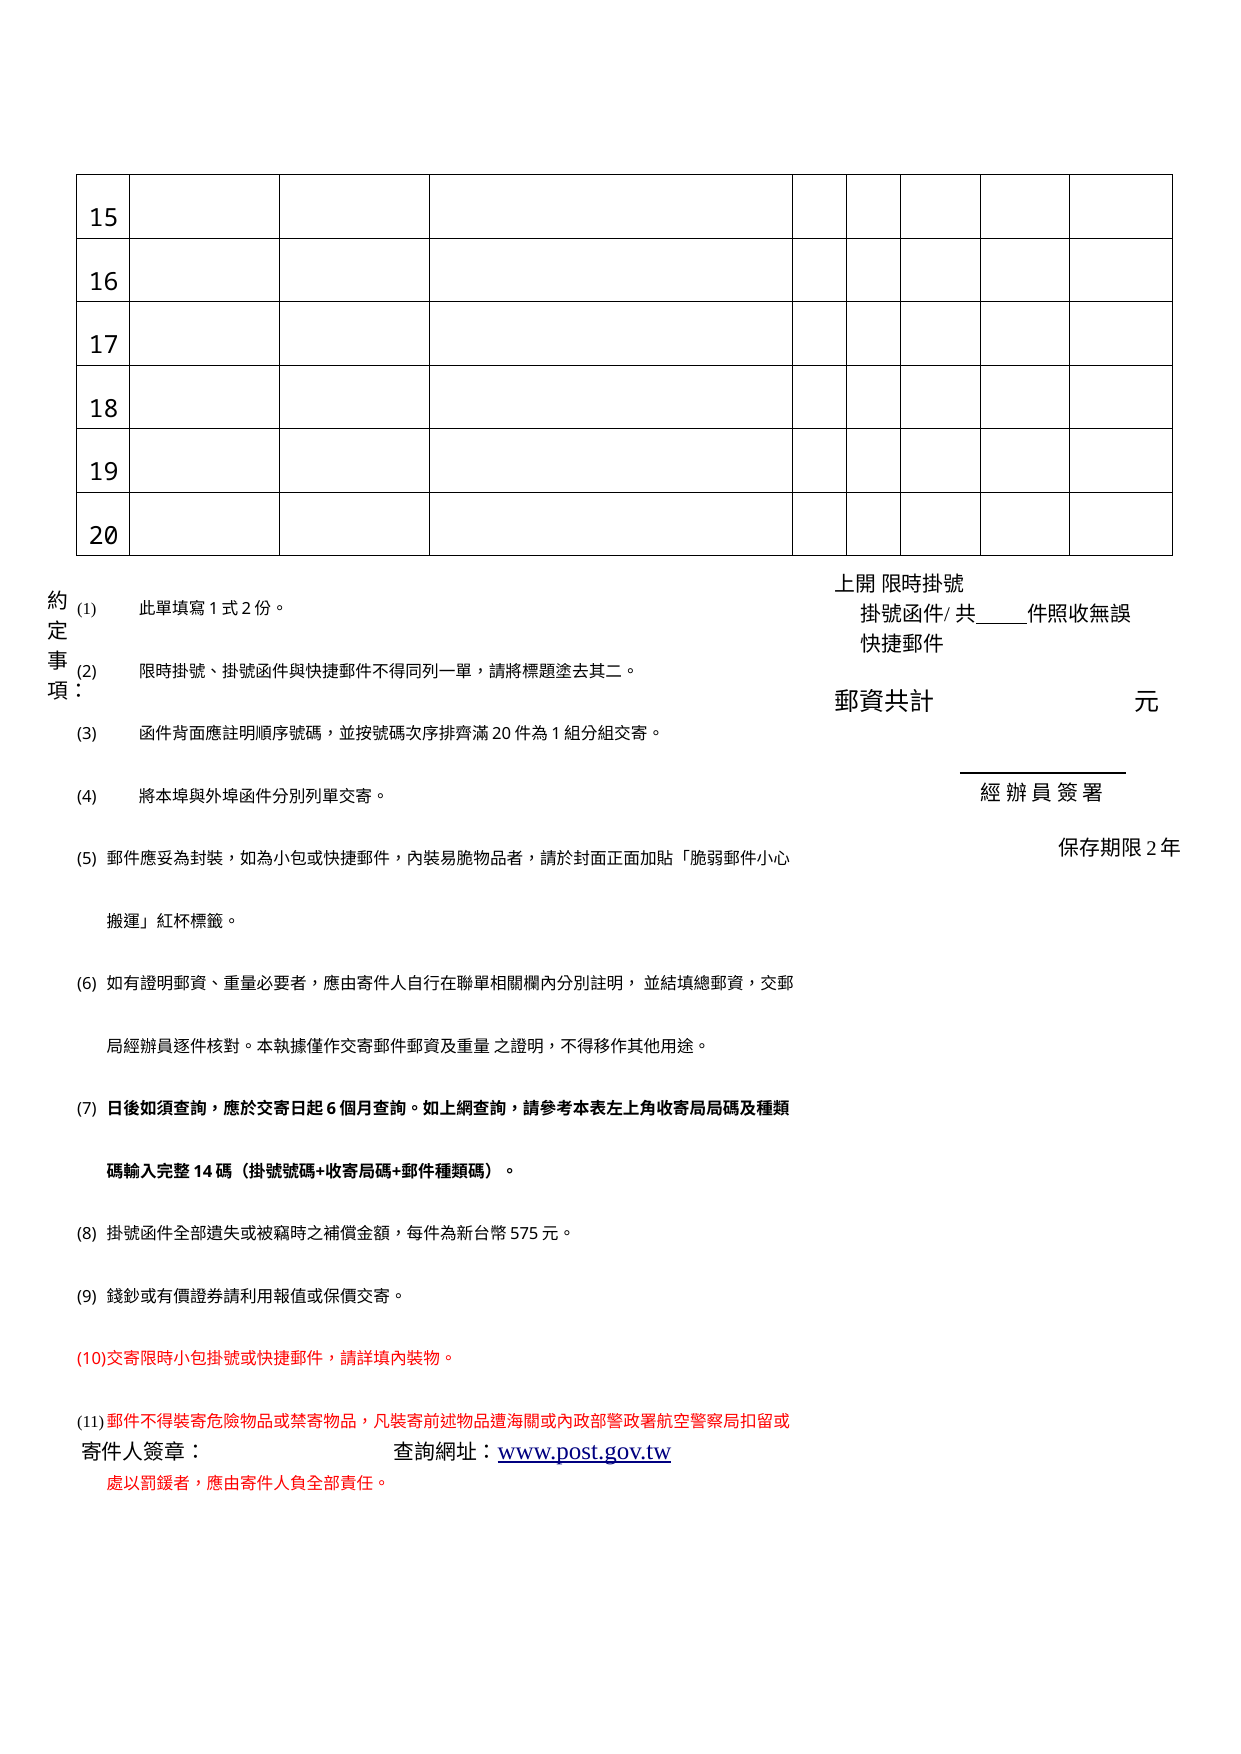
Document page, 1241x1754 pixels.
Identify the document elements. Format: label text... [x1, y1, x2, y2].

table_cell [793, 239, 846, 301]
table_cell [430, 429, 792, 492]
list 上開 限時掛號 [834, 567, 1181, 597]
list [834, 861, 1181, 949]
list 掛號函件/ 共 件照收無誤 [834, 597, 1181, 627]
list 錢鈔或有價證券請利用報值或保價交寄。 [77, 1253, 797, 1316]
table_cell [981, 302, 1069, 365]
table_cell [280, 302, 429, 365]
table_cell [430, 366, 792, 428]
table_cell [280, 175, 429, 238]
table_cell [430, 493, 792, 555]
table_cell [130, 175, 279, 238]
table_cell [847, 302, 900, 365]
table_cell [430, 302, 792, 365]
table_cell [1070, 239, 1172, 301]
list 日後如須查詢，應於交寄日起6個月查詢。如上網查詢，請參考本表左上角收寄局局碼及種類碼輸入完整14碼（掛號號碼+收寄局碼+郵件種類碼）。 [77, 1066, 797, 1191]
list 掛號函件全部遺失或被竊時之補償金額，每件為新台幣575元。 [77, 1191, 797, 1253]
list [834, 807, 1181, 831]
table_cell [793, 493, 846, 555]
table_cell [901, 175, 980, 238]
table_cell [130, 493, 279, 555]
table_cell [130, 429, 279, 492]
table_cell [430, 175, 792, 238]
list 寄件人簽章： 查詢網址：www.post.gov.tw [81, 1436, 803, 1466]
table_cell [901, 429, 980, 492]
table_cell [793, 302, 846, 365]
table_cell [793, 175, 846, 238]
list 保存期限2年 [834, 831, 1181, 861]
table_cell [981, 366, 1069, 428]
list 郵資共計 元 [834, 681, 1181, 718]
table_cell 17 [77, 302, 129, 365]
list 限時掛號、掛號函件與快捷郵件不得同列一單，請將標題塗去其二。 [77, 628, 797, 691]
table_cell [981, 239, 1069, 301]
list 經 辦 員 簽 署 [834, 777, 1181, 807]
table_cell [847, 175, 900, 238]
list 如有證明郵資、重量必要者，應由寄件人自行在聯單相關欄內分別註明， 並結填總郵資，交郵局經辦員逐件核對。本執據僅作交寄郵件郵資及重量 之證明，不得移作其他用途。 [77, 941, 797, 1066]
table_cell [901, 239, 980, 301]
table_cell [280, 493, 429, 555]
table_cell [981, 175, 1069, 238]
table_cell [847, 366, 900, 428]
table_cell 20 [77, 493, 129, 555]
table_cell [280, 366, 429, 428]
table_cell 19 [77, 429, 129, 492]
table_cell [1070, 366, 1172, 428]
table_cell [130, 239, 279, 301]
list 快捷郵件 [834, 627, 1181, 657]
table_cell [1070, 302, 1172, 365]
table_cell 16 [77, 239, 129, 301]
list 交寄限時小包掛號或快捷郵件，請詳填內裝物。 [77, 1316, 797, 1378]
list 函件背面應註明順序號碼，並按號碼次序排齊滿20件為1組分組交寄。 [77, 691, 797, 753]
table_cell [130, 366, 279, 428]
table_cell [430, 239, 792, 301]
list [834, 718, 1181, 777]
table_cell [901, 302, 980, 365]
table_cell [280, 239, 429, 301]
list 郵件不得裝寄危險物品或禁寄物品，凡裝寄前述物品遭海關或內政部警政署航空警察局扣留或處以罰鍰者，應由寄件人負全部責任。 [77, 1378, 803, 1503]
table_cell [981, 429, 1069, 492]
table_cell [1070, 175, 1172, 238]
table_cell [901, 366, 980, 428]
list 郵件應妥為封裝，如為小包或快捷郵件，內裝易脆物品者，請於封面正面加貼「脆弱郵件小心搬運」紅杯標籤。 [77, 816, 797, 941]
list 將本埠與外埠函件分別列單交寄。 [77, 753, 797, 816]
table_cell [847, 239, 900, 301]
table_cell [847, 429, 900, 492]
table_cell 18 [77, 366, 129, 428]
table_cell [1070, 429, 1172, 492]
list 約定事項： [44, 584, 72, 705]
table_cell [847, 493, 900, 555]
table_cell 15 [77, 175, 129, 238]
list [44, 705, 72, 773]
table_cell [981, 493, 1069, 555]
table_cell [130, 302, 279, 365]
list [834, 657, 1181, 681]
table_cell [1070, 493, 1172, 555]
table_cell [793, 429, 846, 492]
table_cell [793, 366, 846, 428]
table_cell [280, 429, 429, 492]
list 此單填寫1式2份。 [77, 566, 797, 628]
table_cell [901, 493, 980, 555]
